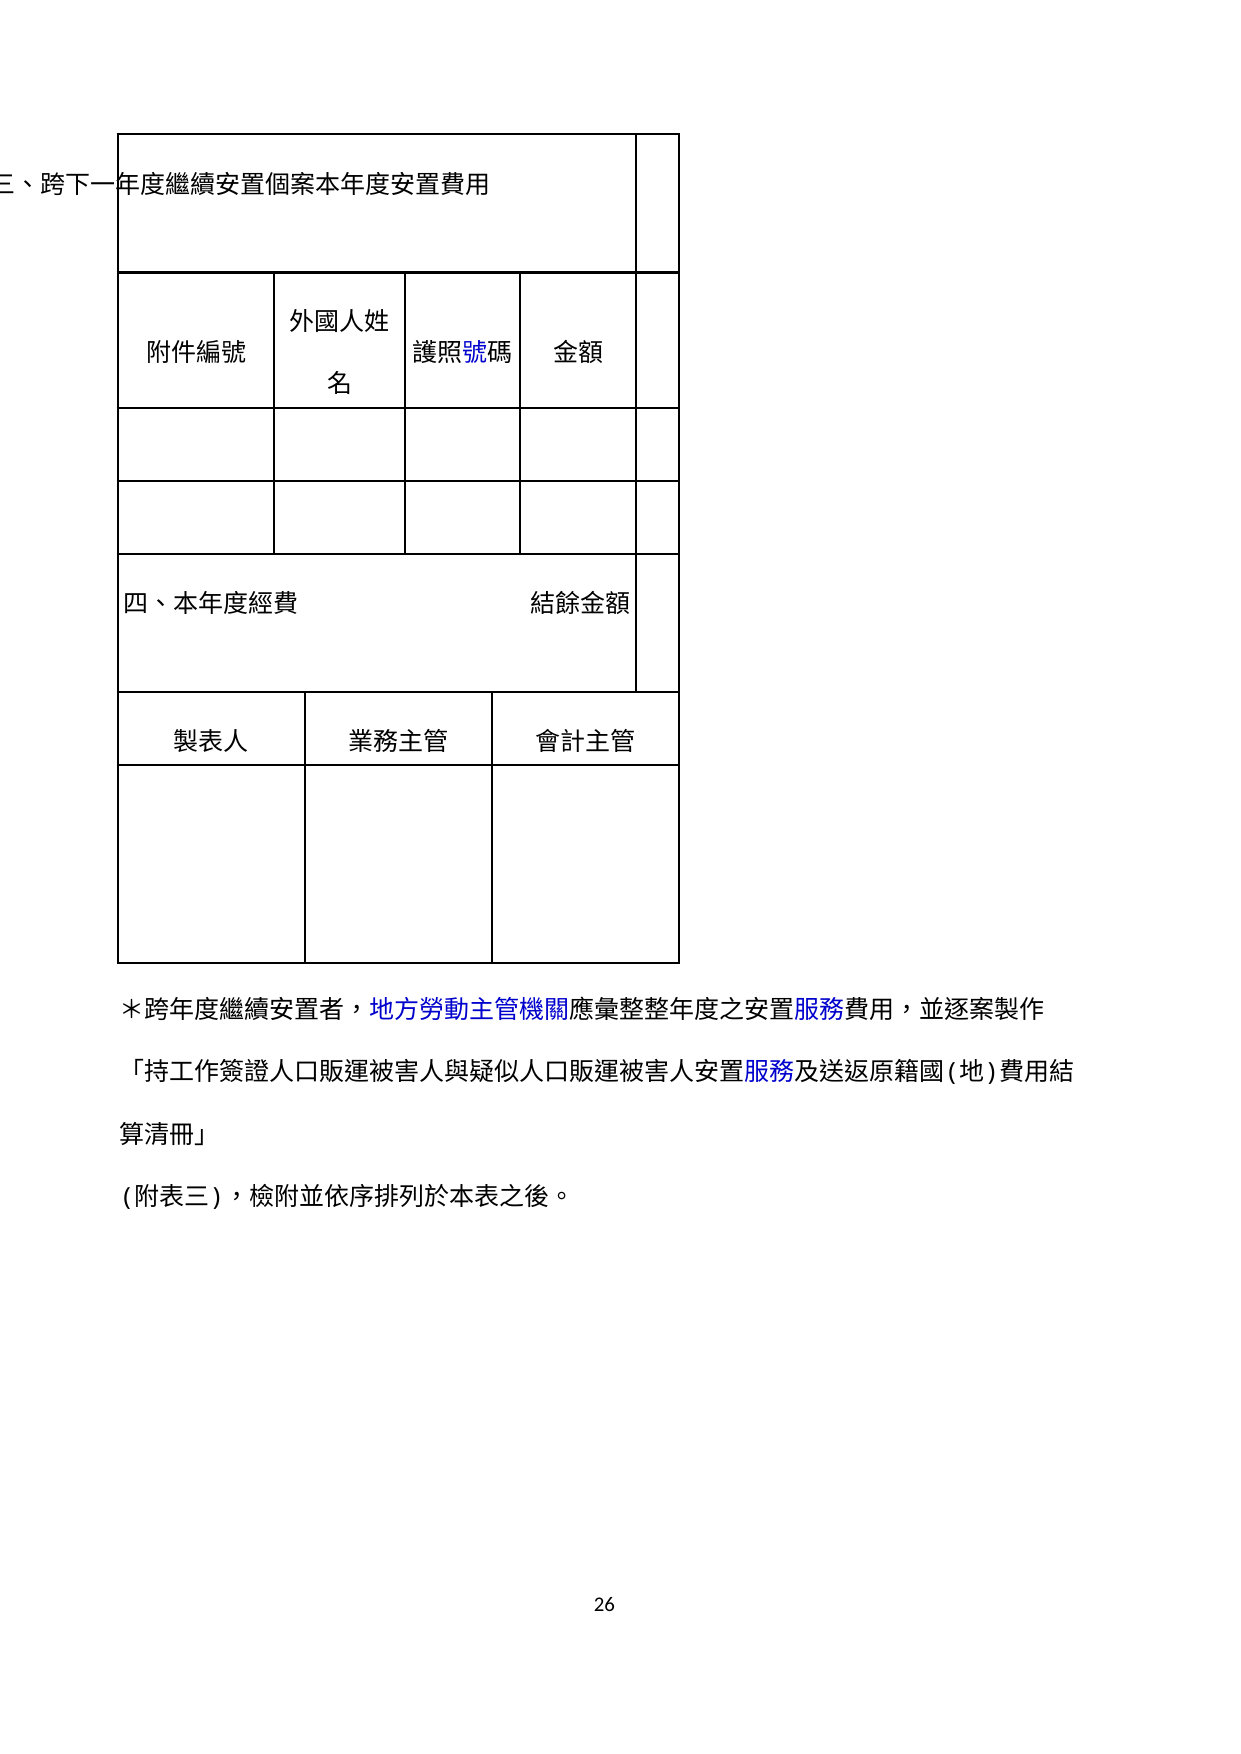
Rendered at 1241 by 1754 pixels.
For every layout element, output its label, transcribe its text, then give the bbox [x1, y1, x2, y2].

table_cell [680, 407, 1090, 480]
table_cell [637, 409, 678, 480]
table_cell [680, 133, 1090, 271]
table_cell [119, 409, 273, 480]
table_header 結餘金額 [445, 559, 632, 624]
table_cell [406, 482, 519, 553]
table_cell [119, 555, 635, 691]
table_cell [680, 271, 1090, 407]
table_cell [637, 555, 678, 691]
table_cell [406, 409, 519, 480]
table_header 四、本年度經費 [122, 559, 445, 624]
table_cell 外國人姓名 [275, 274, 404, 407]
table_cell 業務主管 [306, 693, 491, 764]
table_cell [119, 205, 635, 271]
table_cell [119, 482, 273, 553]
table_cell 護照號碼 [406, 274, 519, 407]
table_cell [637, 135, 678, 271]
table_header 三、跨下一年度繼續安置個案本年度安置費用 [119, 139, 633, 205]
table_cell [637, 274, 678, 407]
table_cell 會計主管 [493, 693, 678, 764]
table_cell 附件編號 [119, 274, 273, 407]
table_cell [680, 553, 1090, 691]
table_cell [119, 135, 635, 139]
table_cell [493, 766, 678, 962]
table_cell 金額 [521, 274, 635, 407]
table_cell [521, 409, 635, 480]
table_cell ＊跨年度繼續安置者，地方勞動主管機關應彙整整年度之安置服務費用，並逐案製作 「持工作簽證人口販運被害人與疑似人口販運被害人安置服務及送返原籍國(地)費用結算清冊」 (附表三)，檢附並依序排列於本表之後。 [118, 962, 1090, 1217]
table_cell [306, 766, 491, 962]
table_cell [275, 482, 404, 553]
table_cell [119, 766, 304, 962]
table_cell [680, 691, 1090, 764]
table_cell [680, 480, 1090, 553]
table_cell 製表人 [119, 693, 304, 764]
table_cell [521, 482, 635, 553]
table_cell [275, 409, 404, 480]
table_cell [637, 482, 678, 553]
table_cell [680, 764, 1090, 962]
